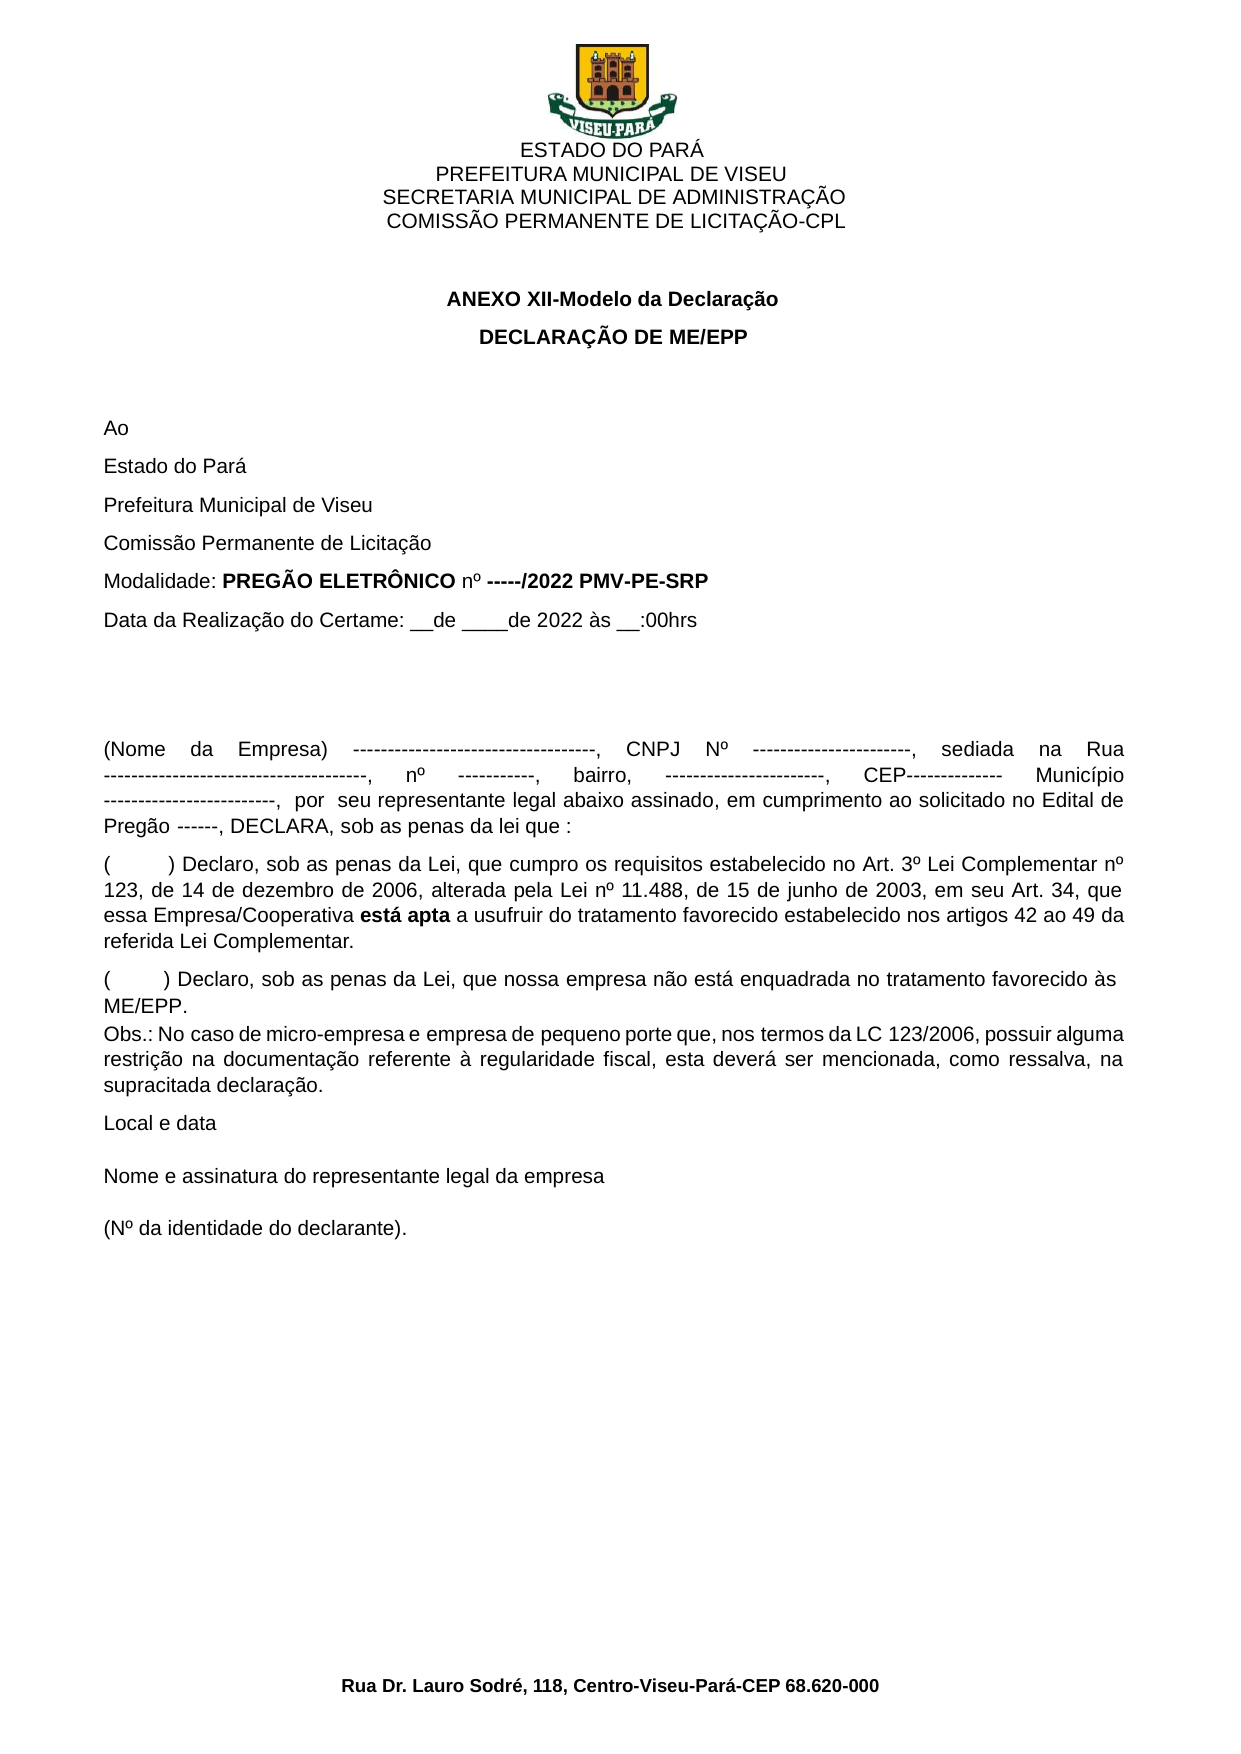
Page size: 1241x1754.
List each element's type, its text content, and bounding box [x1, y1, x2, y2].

text ANEXO XII-Modelo da Declaração [446, 286, 1154, 310]
text DECLARAÇÃO DE ME/EPP [479, 325, 1154, 349]
text Data da Realização do Certame: __de ____de 2022 às __:00hrs [103, 607, 1154, 631]
text (Nome da Empresa) -----------------------------------, CNPJ Nº -----------------------, sediada na Rua --------------------------------------, nº -----------, bairro, -----------------------, CEP-------------- Município -------------------------, por seu representante legal abaixo assinado, em cumprimento ao solicitado no Edital de Pregão ------, DECLARA, sob as penas da lei que : [103, 737, 1124, 838]
text Obs.:No casodemicro-empresae empresade pequenoporteque,nos termosdaLC 123/2006,possuiralguma restrição na documentação referente à regularidade fiscal, esta deverá ser mencionada, como ressalva, na supracitada declaração. [103, 1022, 1123, 1097]
text ( ) Declaro, sob as penas da Lei, que nossa empresa não está enquadrada no tratamento favorecido às ME/EPP. [103, 967, 1127, 1018]
picture [547, 44, 678, 139]
text Prefeitura Municipal de Viseu [103, 492, 1154, 516]
text ( ) Declaro, sob as penas da Lei, que cumpro os requisitos estabelecido no Art. 3º Lei Complementar nº 123, de 14 de dezembro de 2006, alterada pela Lei nº 11.488, de 15 de junho de 2003, em seu Art. 34, que essa Empresa/Cooperativa está apta a usufruir do tratamento favorecido estabelecido nos artigos 42 ao 49 da referida Lei Complementar. [103, 852, 1124, 953]
text Comissão Permanente de Licitação [103, 531, 1154, 555]
text Local e data [103, 1111, 1154, 1135]
text Estado do Pará [103, 454, 1154, 478]
text Ao [103, 416, 1154, 440]
text Modalidade: PREGÃO ELETRÔNICO nº -----/2022 PMV-PE-SRP [103, 569, 1154, 593]
text Rua Dr. Lauro Sodré, 118, Centro-Viseu-Pará-CEP 68.620-000 [341, 1675, 1154, 1696]
text SECRETARIA MUNICIPAL DE ADMINISTRAÇÃO COMISSÃO PERMANENTE DE LICITAÇÃO-CPL [374, 186, 846, 233]
text (Nº da identidade do declarante). [103, 1216, 1154, 1240]
text ESTADO DO PARÁ PREFEITURA MUNICIPAL DE VISEU [435, 139, 795, 186]
text Nome e assinatura do representante legal da empresa [103, 1164, 1154, 1188]
